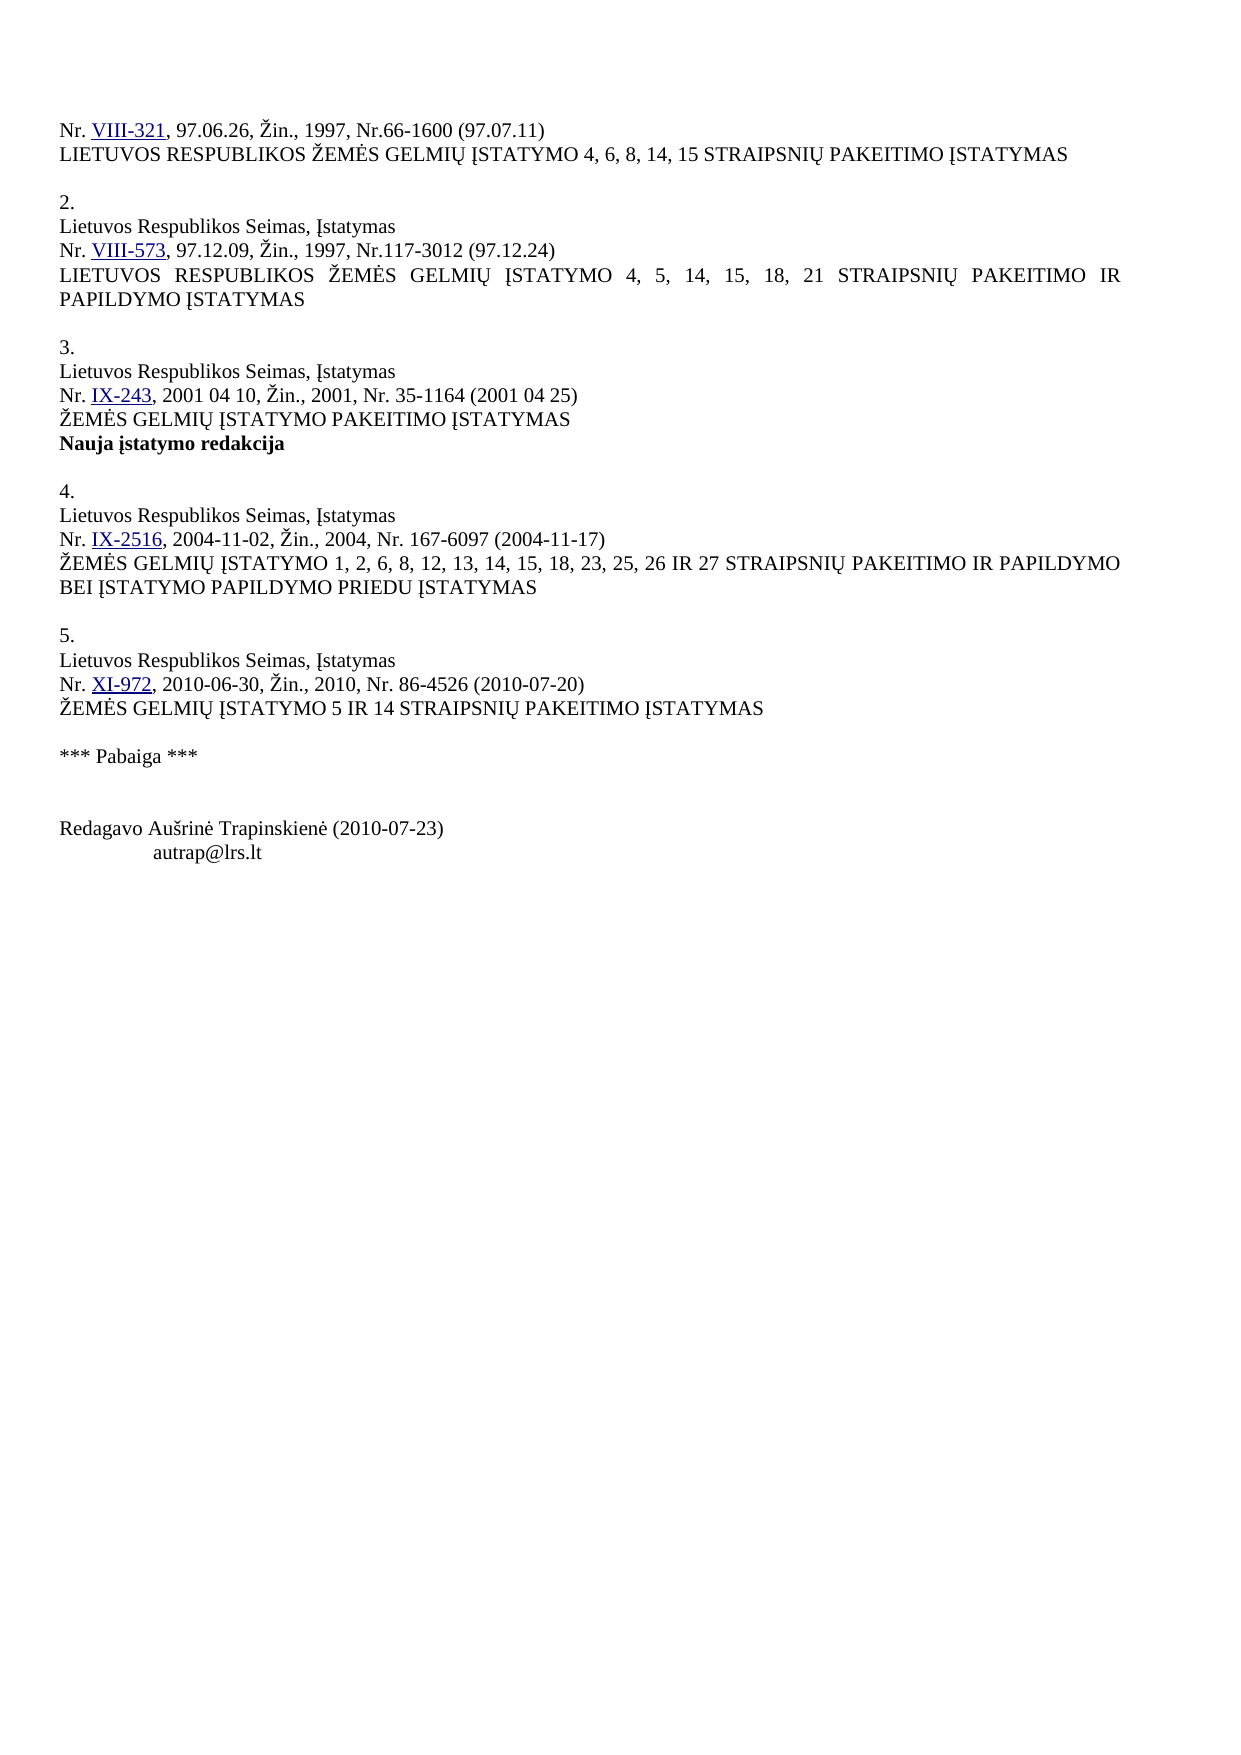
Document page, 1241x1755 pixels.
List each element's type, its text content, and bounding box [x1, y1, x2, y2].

text Redagavo Aušrinė Trapinskienė (2010-07-23) [59, 816, 1122, 840]
text Lietuvos Respublikos Seimas, Įstatymas [59, 359, 1122, 383]
text *** Pabaiga *** [59, 744, 1122, 768]
text 4. [59, 479, 1122, 503]
text Lietuvos Respublikos Seimas, Įstatymas [59, 647, 1122, 672]
text LIETUVOS RESPUBLIKOS ŽEMĖS GELMIŲ ĮSTATYMO 4, 5, 14, 15, 18, 21 STRAIPSNIŲ PAKEITIMO IR PAPILDYMO ĮSTATYMAS [59, 262, 1122, 311]
text Nr. XI-972, 2010-06-30, Žin., 2010, Nr. 86-4526 (2010-07-20) [59, 672, 1122, 696]
text 3. [59, 335, 1122, 359]
text Nr. IX-243, 2001 04 10, Žin., 2001, Nr. 35-1164 (2001 04 25) [59, 383, 1122, 407]
subtitle Nauja įstatymo redakcija [59, 431, 1122, 455]
text autrap@lrs.lt [59, 840, 1122, 864]
text Nr. VIII-573, 97.12.09, Žin., 1997, Nr.117-3012 (97.12.24) [59, 238, 1122, 262]
text ŽEMĖS GELMIŲ ĮSTATYMO PAKEITIMO ĮSTATYMAS [59, 407, 1122, 431]
text LIETUVOS RESPUBLIKOS ŽEMĖS GELMIŲ ĮSTATYMO 4, 6, 8, 14, 15 STRAIPSNIŲ PAKEITIMO ĮSTATYMAS [59, 142, 1122, 166]
text Lietuvos Respublikos Seimas, Įstatymas [59, 503, 1122, 527]
text ŽEMĖS GELMIŲ ĮSTATYMO 1, 2, 6, 8, 12, 13, 14, 15, 18, 23, 25, 26 IR 27 STRAIPSNIŲ PAKEITIMO IR PAPILDYMO BEI ĮSTATYMO PAPILDYMO PRIEDU ĮSTATYMAS [59, 551, 1122, 599]
text ŽEMĖS GELMIŲ ĮSTATYMO 5 IR 14 STRAIPSNIŲ PAKEITIMO ĮSTATYMAS [59, 696, 1122, 720]
text Nr. IX-2516, 2004-11-02, Žin., 2004, Nr. 167-6097 (2004-11-17) [59, 527, 1122, 551]
text 2. [59, 190, 1122, 214]
text 5. [59, 623, 1122, 647]
text Nr. VIII-321, 97.06.26, Žin., 1997, Nr.66-1600 (97.07.11) [59, 118, 1122, 142]
text Lietuvos Respublikos Seimas, Įstatymas [59, 214, 1122, 238]
